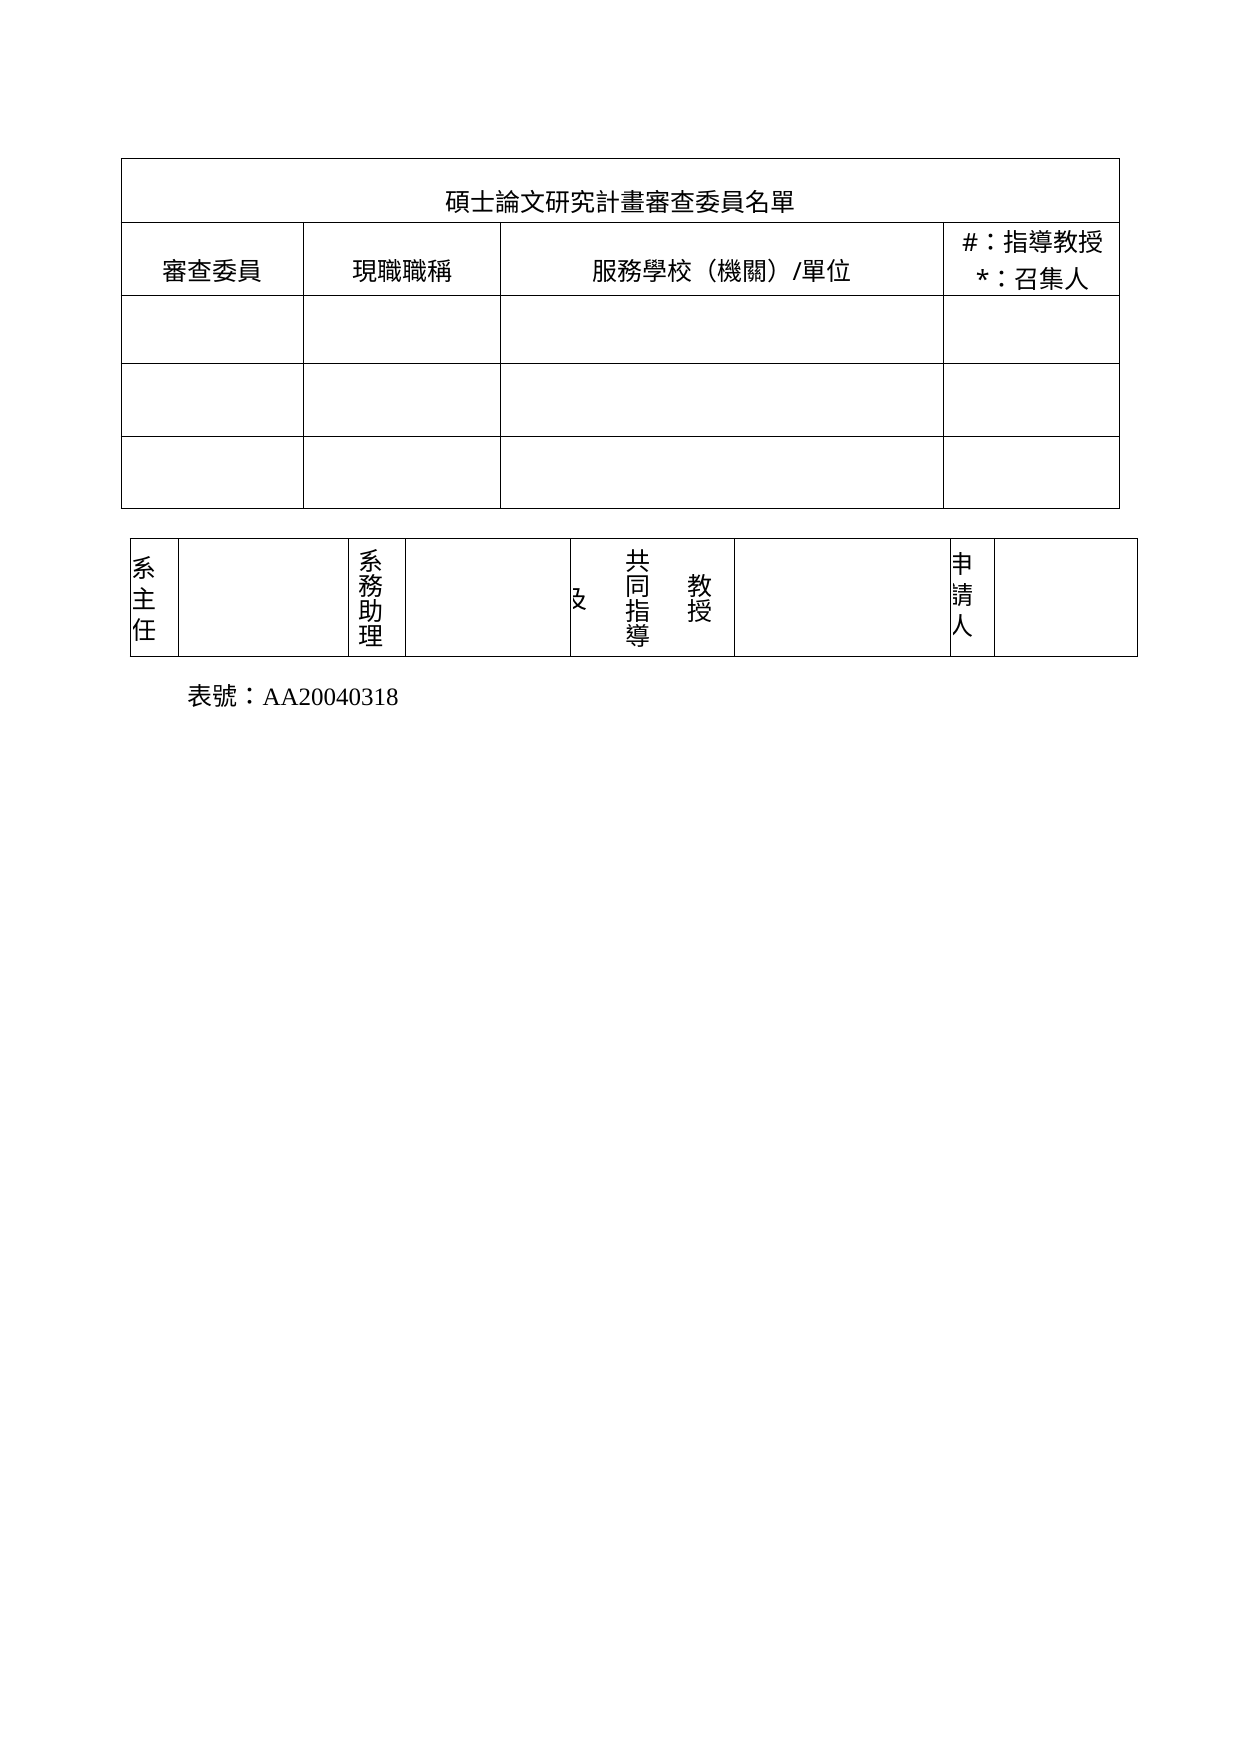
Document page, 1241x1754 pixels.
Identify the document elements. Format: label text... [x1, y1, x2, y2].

table_cell #：指導教授 *：召集人 [944, 223, 1119, 295]
table_header 系務助理 [349, 539, 405, 656]
table_header [735, 539, 950, 656]
table_header 教授 共同指導 及 指導教授 [571, 539, 734, 656]
table_cell [304, 296, 500, 363]
table_cell 現職職稱 [304, 223, 500, 295]
table_header [179, 539, 348, 656]
table_header [406, 539, 570, 656]
table_cell 服務學校（機關）/單位 [501, 223, 943, 295]
table_cell [944, 437, 1119, 508]
table_header 碩士論文研究計畫審查委員名單 [122, 159, 1119, 222]
text 表號：AA20040318 [187, 676, 1053, 712]
table_cell [501, 296, 943, 363]
table_cell [304, 364, 500, 436]
table_cell [944, 364, 1119, 436]
table_cell [944, 296, 1119, 363]
table_cell [122, 437, 303, 508]
table_header [995, 539, 1137, 656]
table_header 系主任 [131, 539, 178, 656]
table_cell 審查委員 [122, 223, 303, 295]
table_cell [501, 364, 943, 436]
table_cell [501, 437, 943, 508]
table_cell [122, 364, 303, 436]
table_cell [304, 437, 500, 508]
table_cell [122, 296, 303, 363]
table_header 申請人 [951, 539, 994, 656]
